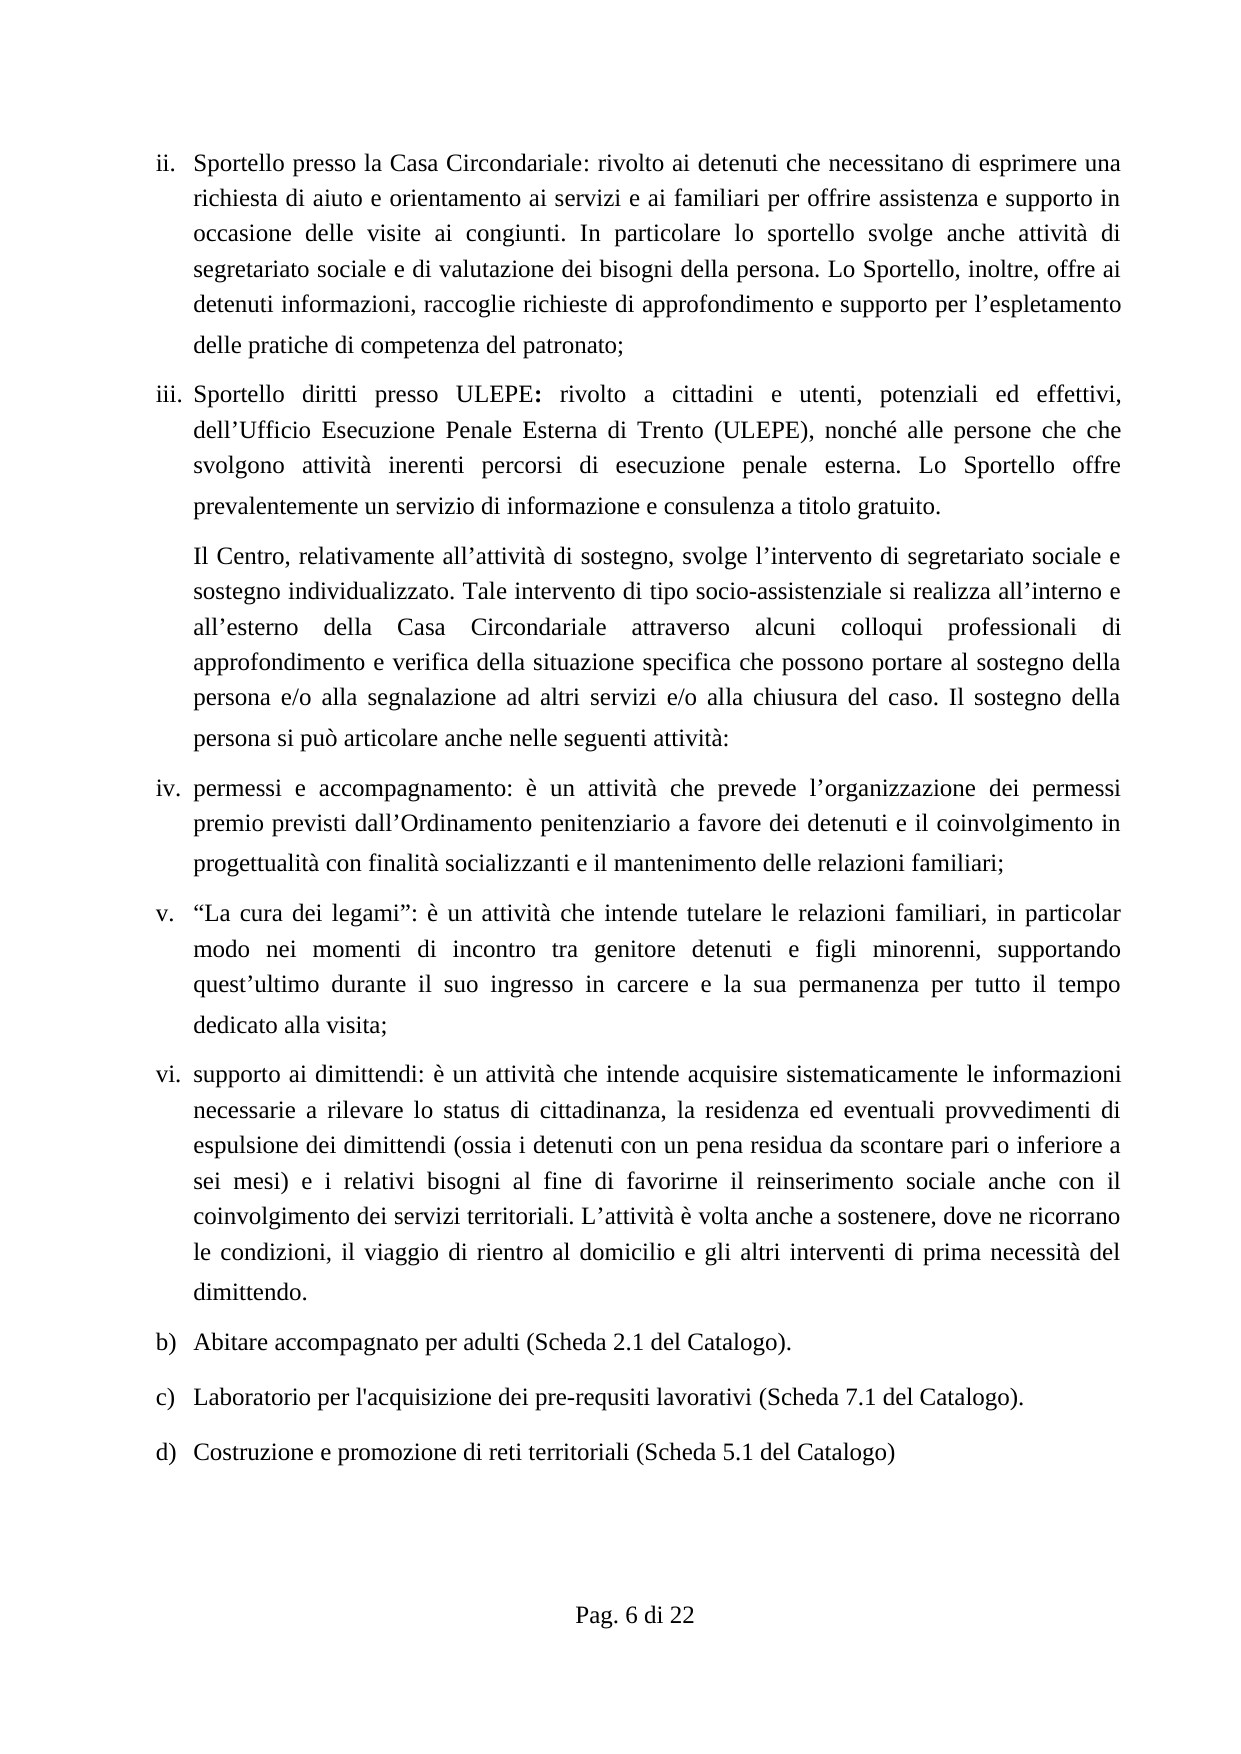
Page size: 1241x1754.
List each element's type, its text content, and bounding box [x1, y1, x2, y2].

list Costruzione e promozione di reti territoriali (Scheda 5.1 del Catalogo) [156, 1437, 1122, 1472]
text Il Centro, relativamente all’attività di sostegno, svolge l’intervento di segretariato sociale e sostegno individualizzato. Tale intervento di tipo socio-assistenziale si realizza all’interno e all’esterno della Casa Circondariale attraverso alcuni colloqui professionali di approfondimento e verifica della situazione specifica che possono portare al sostegno della persona e/o alla segnalazione ad altri servizi e/o alla chiusura del caso. Il sostegno della persona si può articolare anche nelle seguenti attività: [156, 541, 1122, 753]
list Sportello diritti presso ULEPE: rivolto a cittadini e utenti, potenziali ed effettivi, dell’Ufficio Esecuzione Penale Esterna di Trento (ULEPE), nonché alle persone che che svolgono attività inerenti percorsi di esecuzione penale esterna. Lo Sportello offre prevalentemente un servizio di informazione e consulenza a titolo gratuito. [156, 379, 1122, 521]
list supporto ai dimittendi: è un attività che intende acquisire sistematicamente le informazioni necessarie a rilevare lo status di cittadinanza, la residenza ed eventuali provvedimenti di espulsione dei dimittendi (ossia i detenuti con un pena residua da scontare pari o inferiore a sei mesi) e i relativi bisogni al fine di favorirne il reinserimento sociale anche con il coinvolgimento dei servizi territoriali. L’attività è volta anche a sostenere, dove ne ricorrano le condizioni, il viaggio di rientro al domicilio e gli altri interventi di prima necessità del dimittendo. [156, 1059, 1122, 1307]
list “La cura dei legami”: è un attività che intende tutelare le relazioni familiari, in particolar modo nei momenti di incontro tra genitore detenuti e figli minorenni, supportando quest’ultimo durante il suo ingresso in carcere e la sua permanenza per tutto il tempo dedicato alla visita; [156, 898, 1122, 1040]
list permessi e accompagnamento: è un attività che prevede l’organizzazione dei permessi premio previsti dall’Ordinamento penitenziario a favore dei detenuti e il coinvolgimento in progettualità con finalità socializzanti e il mantenimento delle relazioni familiari; [156, 773, 1122, 879]
list Sportello presso la Casa Circondariale: rivolto ai detenuti che necessitano di esprimere una richiesta di aiuto e orientamento ai servizi e ai familiari per offrire assistenza e supporto in occasione delle visite ai congiunti. In particolare lo sportello svolge anche attività di segretariato sociale e di valutazione dei bisogni della persona. Lo Sportello, inoltre, offre ai detenuti informazioni, raccoglie richieste di approfondimento e supporto per l’espletamento delle pratiche di competenza del patronato; [156, 148, 1122, 360]
list Abitare accompagnato per adulti (Scheda 2.1 del Catalogo). [156, 1327, 1122, 1362]
list Laboratorio per l'acquisizione dei pre-requsiti lavorativi (Scheda 7.1 del Catalogo). [156, 1382, 1122, 1417]
